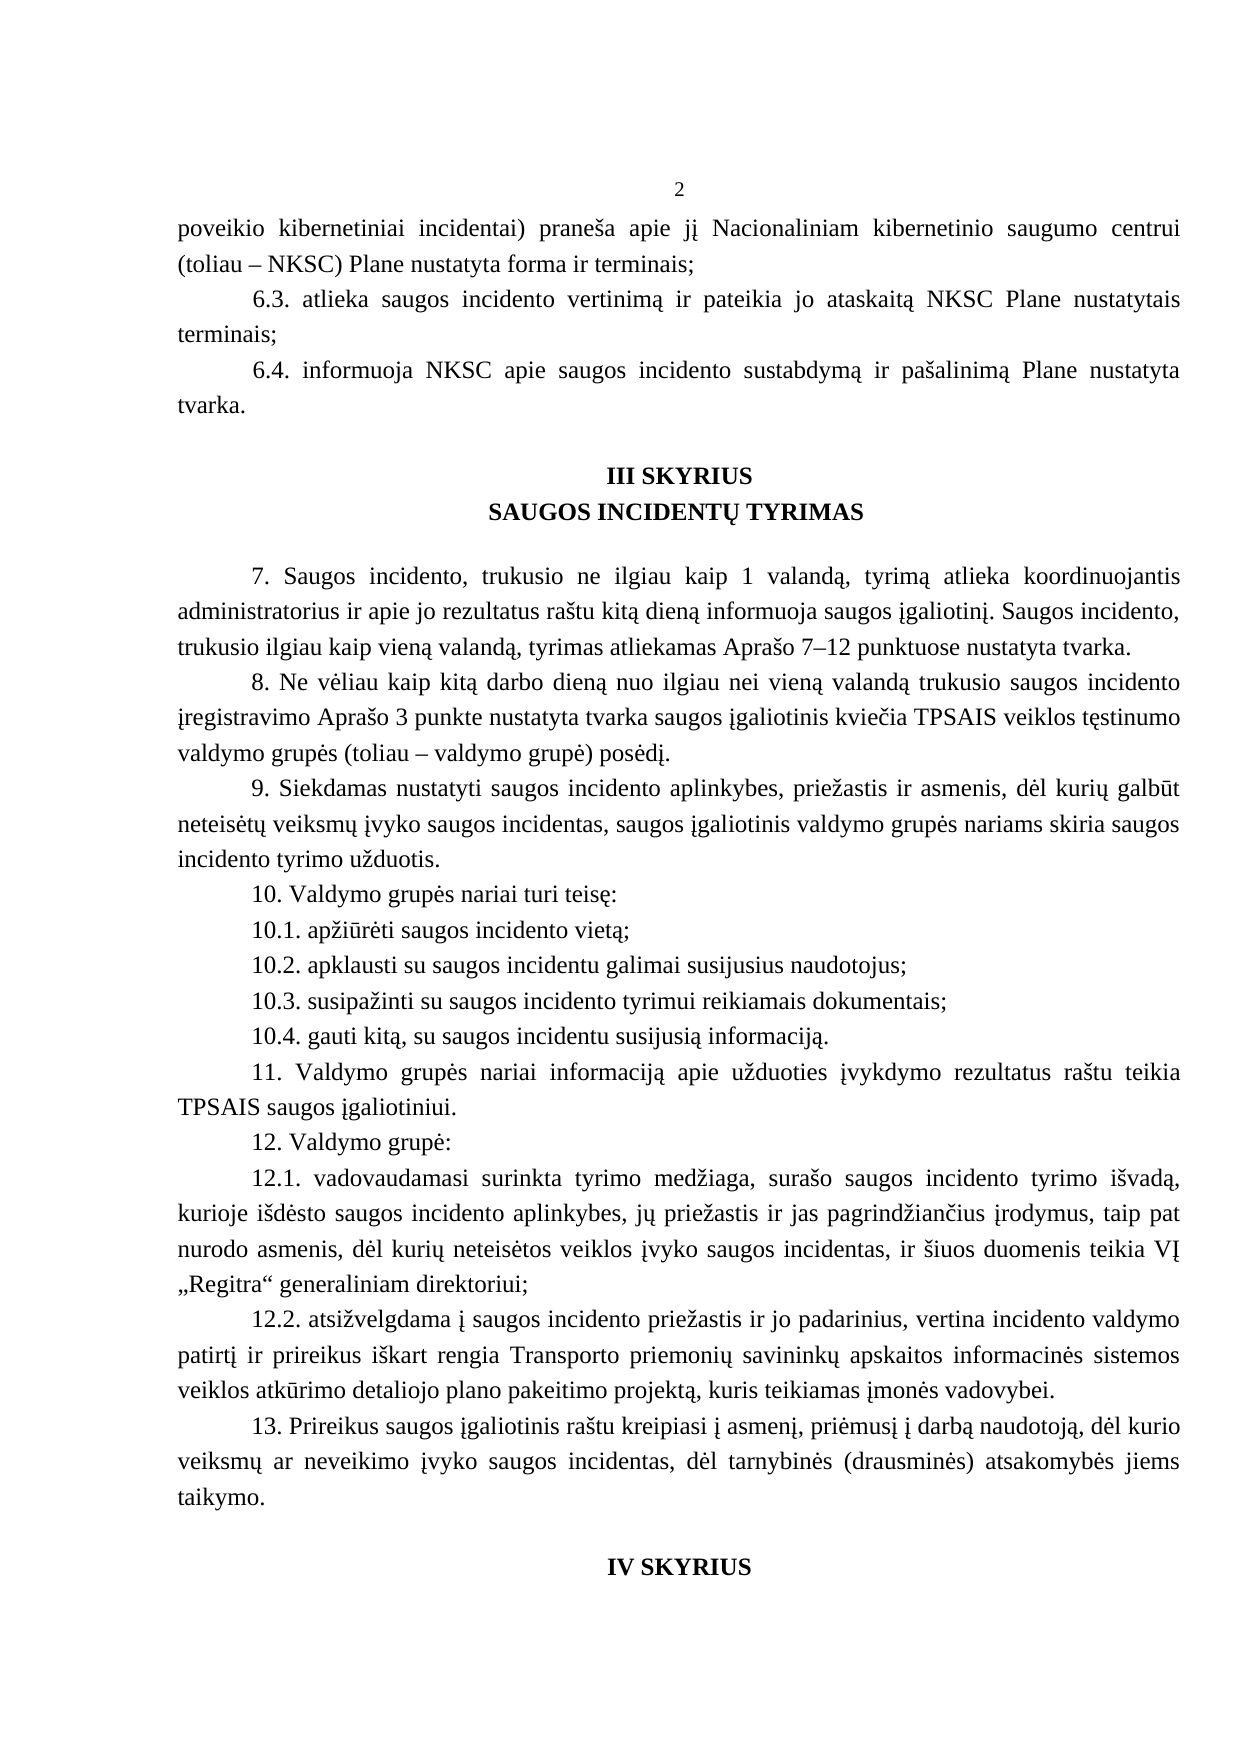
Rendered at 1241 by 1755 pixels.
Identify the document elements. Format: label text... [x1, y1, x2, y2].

text 12.1. vadovaudamasi surinkta tyrimo medžiaga, surašo saugos incidento tyrimo išvadą, kurioje išdėsto saugos incidento aplinkybes, jų priežastis ir jas pagrindžiančius įrodymus, taip pat nurodo asmenis, dėl kurių neteisėtos veiklos įvyko saugos incidentas, ir šiuos duomenis teikia VĮ „Regitra“ generaliniam direktoriui; [177, 1156, 1181, 1298]
text SAUGOS INCIDENTŲ TYRIMAS [177, 490, 1181, 525]
text 6.3. atlieka saugos incidento vertinimą ir pateikia jo ataskaitą NKSC Plane nustatytais terminais; [177, 277, 1181, 348]
text poveikio kibernetiniai incidentai) praneša apie jį Nacionaliniam kibernetinio saugumo centrui (toliau – NKSC) Plane nustatyta forma ir terminais; [177, 207, 1181, 277]
text 8. Ne vėliau kaip kitą darbo dieną nuo ilgiau nei vieną valandą trukusio saugos incidento įregistravimo Aprašo 3 punkte nustatyta tvarka saugos įgaliotinis kviečia TPSAIS veiklos tęstinumo valdymo grupės (toliau – valdymo grupė) posėdį. [177, 660, 1181, 767]
text 11. Valdymo grupės nariai informaciją apie užduoties įvykdymo rezultatus raštu teikia TPSAIS saugos įgaliotiniui. [177, 1050, 1181, 1121]
text 10.1. apžiūrėti saugos incidento vietą; [177, 908, 1181, 944]
text IV SKYRIUS [177, 1546, 1181, 1581]
text 6.4. informuoja NKSC apie saugos incidento sustabdymą ir pašalinimą Plane nustatyta tvarka. [177, 348, 1181, 419]
text 9. Siekdamas nustatyti saugos incidento aplinkybes, priežastis ir asmenis, dėl kurių galbūt neteisėtų veiksmų įvyko saugos incidentas, saugos įgaliotinis valdymo grupės nariams skiria saugos incidento tyrimo užduotis. [177, 767, 1181, 873]
text 12. Valdymo grupė: [177, 1121, 1181, 1156]
text 12.2. atsižvelgdama į saugos incidento priežastis ir jo padarinius, vertina incidento valdymo patirtį ir prireikus iškart rengia Transporto priemonių savininkų apskaitos informacinės sistemos veiklos atkūrimo detaliojo plano pakeitimo projektą, kuris teikiamas įmonės vadovybei. [177, 1298, 1181, 1404]
text 10.2. apklausti su saugos incidentu galimai susijusius naudotojus; [177, 944, 1181, 979]
text 10.3. susipažinti su saugos incidento tyrimui reikiamais dokumentais; [177, 979, 1181, 1014]
text III SKYRIUS [177, 454, 1181, 490]
text 7. Saugos incidento, trukusio ne ilgiau kaip 1 valandą, tyrimą atlieka koordinuojantis administratorius ir apie jo rezultatus raštu kitą dieną informuoja saugos įgaliotinį. Saugos incidento, trukusio ilgiau kaip vieną valandą, tyrimas atliekamas Aprašo 7–12 punktuose nustatyta tvarka. [177, 554, 1181, 660]
text 10. Valdymo grupės nariai turi teisę: [177, 873, 1181, 908]
text 10.4. gauti kitą, su saugos incidentu susijusią informaciją. [177, 1014, 1181, 1050]
text 13. Prireikus saugos įgaliotinis raštu kreipiasi į asmenį, priėmusį į darbą naudotoją, dėl kurio veiksmų ar neveikimo įvyko saugos incidentas, dėl tarnybinės (drausminės) atsakomybės jiems taikymo. [177, 1404, 1181, 1510]
